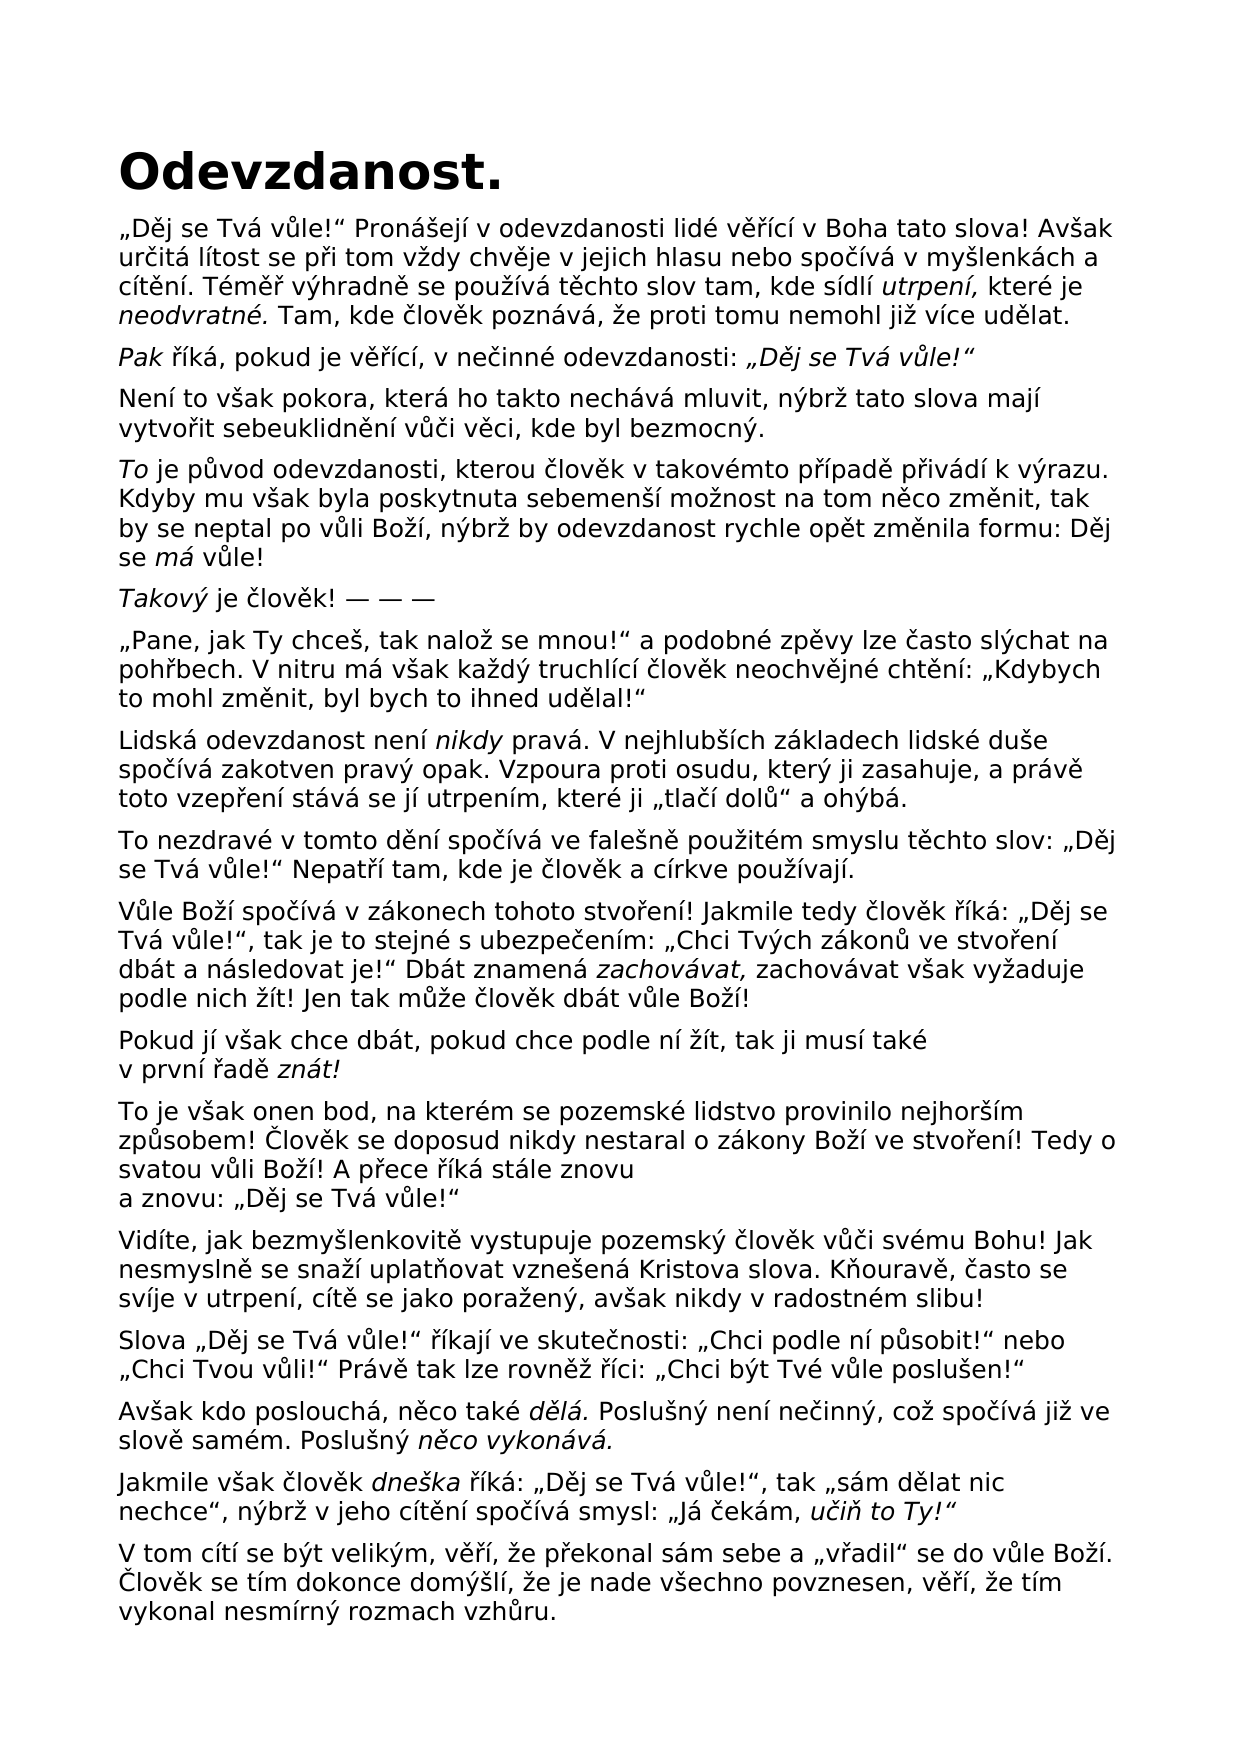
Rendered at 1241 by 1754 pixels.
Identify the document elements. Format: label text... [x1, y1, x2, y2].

text Vůle Boží spočívá v zákonech tohoto stvoření! Jakmile tedy člověk říká: „Děj se Tvá vůle!“, tak je to stejné s ubezpečením: „Chci Tvých zákonů ve stvoření dbát a následovat je!“ Dbát znamená zachovávat, zachovávat však vyžaduje podle nich žít! Jen tak může člověk dbát vůle Boží! [118, 897, 1122, 1014]
text Vidíte, jak bezmyšlenkovitě vystupuje pozemský člověk vůči svému Bohu! Jak nesmyslně se snaží uplatňovat vznešená Kristova slova. Kňouravě, často se svíje v utrpení, cítě se jako poražený, avšak nikdy v radostném slibu! [118, 1226, 1122, 1314]
text Pokud jí však chce dbát, pokud chce podle ní žít, tak ji musí také v první řadě znát! [118, 1026, 1122, 1085]
text Pak říká, pokud je věřící, v nečinné odevzdanosti: „Děj se Tvá vůle!“ [118, 343, 1122, 372]
text „Děj se Tvá vůle!“ Pronášejí v odevzdanosti lidé věřící v Boha tato slova! Avšak určitá lítost se při tom vždy chvěje v jejich hlasu nebo spočívá v myšlenkách a cítění. Téměř výhradně se používá těchto slov tam, kde sídlí utrpení, které je neodvratné. Tam, kde člověk poznává, že proti tomu nemohl již více udělat. [118, 214, 1122, 331]
text Slova „Děj se Tvá vůle!“ říkají ve skutečnosti: „Chci podle ní působit!“ nebo „Chci Tvou vůli!“ Právě tak lze rovněž říci: „Chci být Tvé vůle poslušen!“ [118, 1326, 1122, 1385]
subtitle Odevzdanost. [118, 143, 1122, 201]
text Lidská odevzdanost není nikdy pravá. V nejhlubších základech lidské duše spočívá zakotven pravý opak. Vzpoura proti osudu, který ji zasahuje, a právě toto vzepření stává se jí utrpením, které ji „tlačí dolů“ a ohýbá. [118, 726, 1122, 814]
text Takový je člověk! — — — [118, 585, 1122, 614]
text Jakmile však člověk dneška říká: „Děj se Tvá vůle!“, tak „sám dělat nic nechce“, nýbrž v jeho cítění spočívá smysl: „Já čekám, učiň to Ty!“ [118, 1468, 1122, 1526]
text To je původ odevzdanosti, kterou člověk v takovémto případě přivádí k výrazu. Kdyby mu však byla poskytnuta sebemenší možnost na tom něco změnit, tak by se neptal po vůli Boží, nýbrž by odevzdanost rychle opět změnila formu: Děj se má vůle! [118, 456, 1122, 572]
text „Pane, jak Ty chceš, tak nalož se mnou!“ a podobné zpěvy lze často slýchat na pohřbech. V nitru má však každý truchlící člověk neochvějné chtění: „Kdybych to mohl změnit, byl bych to ihned udělal!“ [118, 626, 1122, 714]
text To je však onen bod, na kterém se pozemské lidstvo provinilo nejhorším způsobem! Člověk se doposud nikdy nestaral o zákony Boží ve stvoření! Tedy o svatou vůli Boží! A přece říká stále znovu a znovu: „Děj se Tvá vůle!“ [118, 1097, 1122, 1214]
text Avšak kdo poslouchá, něco také dělá. Poslušný není nečinný, což spočívá již ve slově samém. Poslušný něco vykonává. [118, 1397, 1122, 1456]
text Není to však pokora, která ho takto nechává mluvit, nýbrž tato slova mají vytvořit sebeuklidnění vůči věci, kde byl bezmocný. [118, 385, 1122, 443]
text To nezdravé v tomto dění spočívá ve falešně použitém smyslu těchto slov: „Děj se Tvá vůle!“ Nepatří tam, kde je člověk a církve používají. [118, 826, 1122, 885]
text V tom cítí se být velikým, věří, že překonal sám sebe a „vřadil“ se do vůle Boží. Člověk se tím dokonce domýšlí, že je nade všechno povznesen, věří, že tím vykonal nesmírný rozmach vzhůru. [118, 1539, 1122, 1626]
